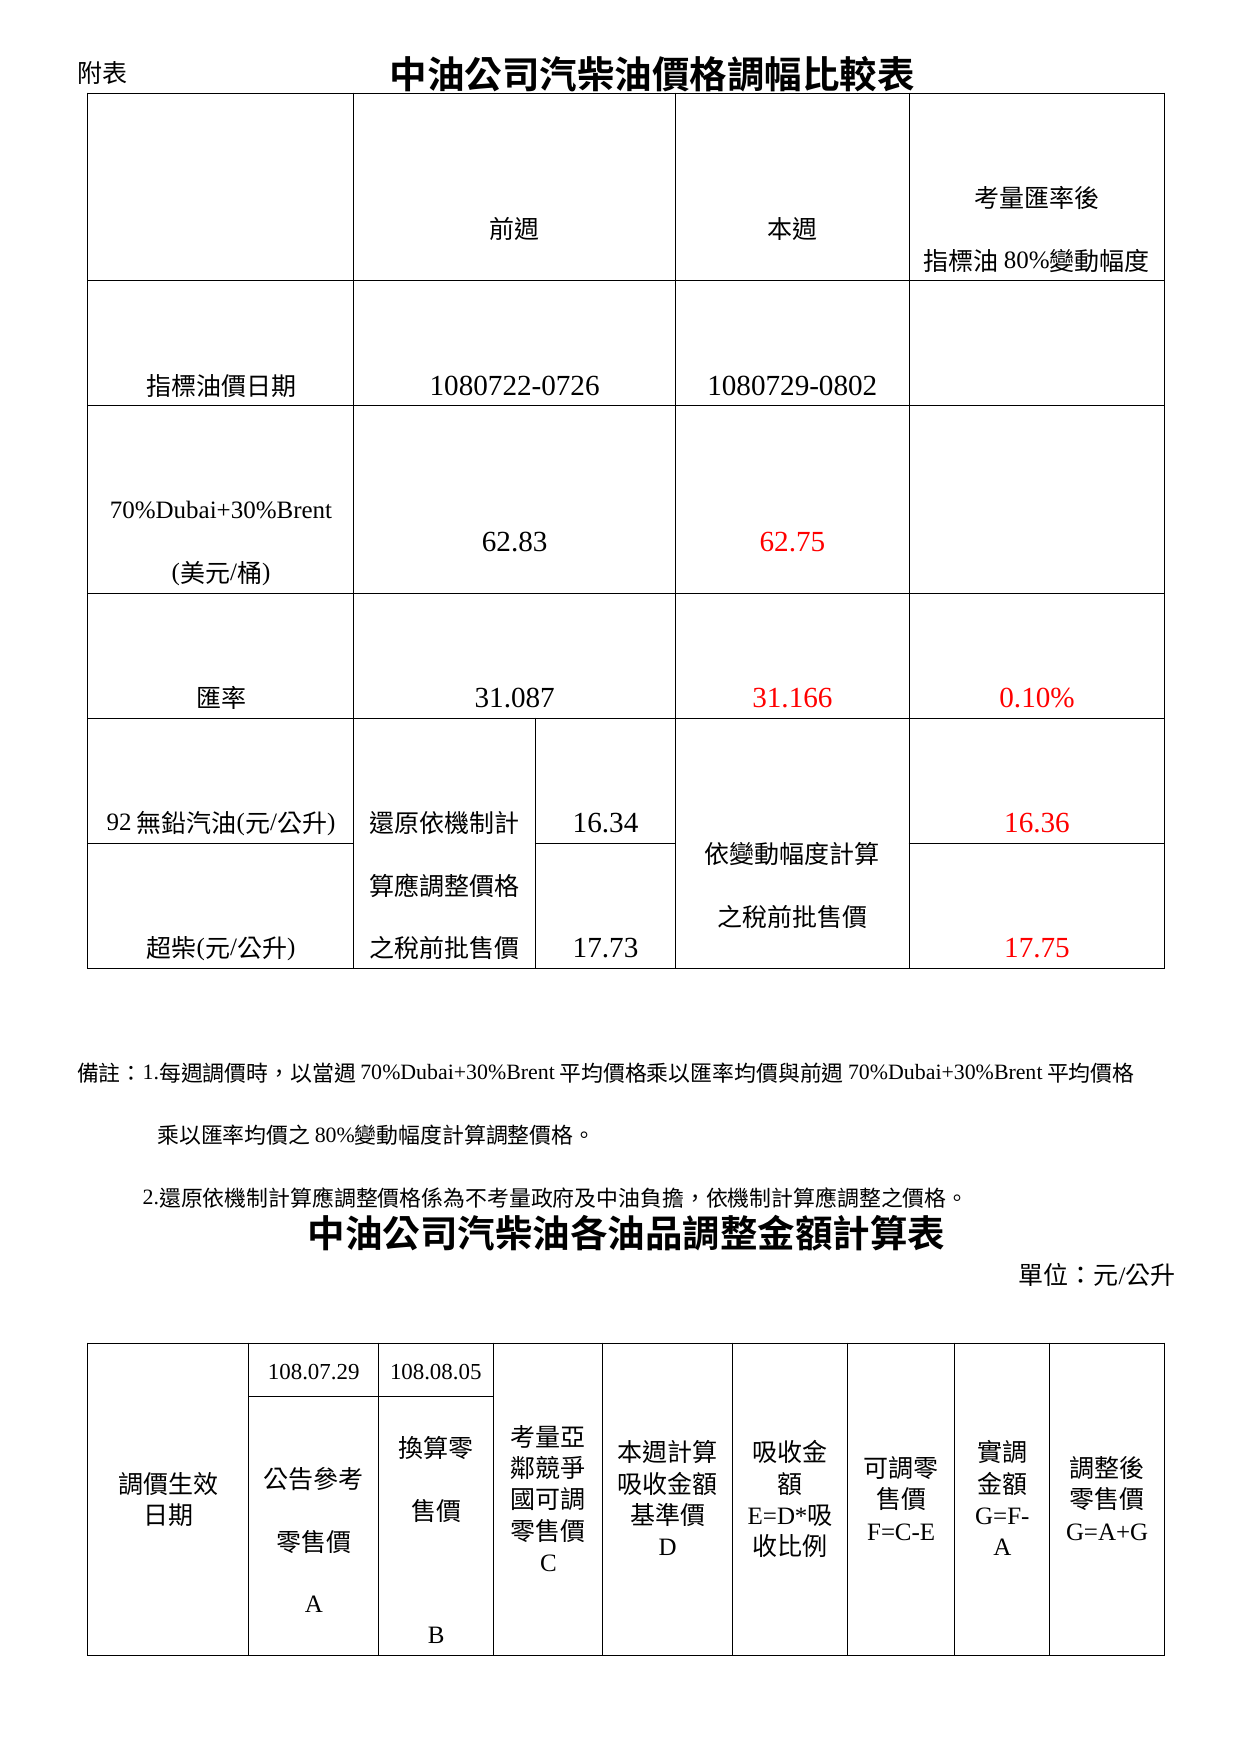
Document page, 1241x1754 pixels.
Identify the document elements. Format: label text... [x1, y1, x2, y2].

table_cell 62.75 [676, 406, 909, 593]
table_cell 依變動幅度計算 之稅前批售價 [676, 719, 909, 968]
table_cell 70%Dubai+30%Brent (美元/桶) [88, 406, 353, 593]
table_header 實調 金額 G=F-A [955, 1344, 1049, 1655]
table_header 本週 [676, 94, 909, 280]
table_cell 17.75 [910, 844, 1164, 968]
table_cell 31.087 [354, 594, 675, 718]
table_cell 1080722-0726 [354, 281, 675, 405]
table_cell 16.36 [910, 719, 1164, 843]
text 2.還原依機制計算應調整價格係為不考量政府及中油負擔，依機制計算應調整之價格。 [77, 1155, 1175, 1218]
text 備註：1.每週調價時，以當週70%Dubai+30%Brent平均價格乘以匯率均價與前週70%Dubai+30%Brent平均價格 [77, 1030, 1175, 1093]
table_cell 換算零售價 B [379, 1397, 493, 1655]
table_cell 16.34 [536, 719, 675, 843]
table_cell [910, 281, 1164, 405]
table_header 本週計算吸收金額基準價 D [603, 1344, 732, 1655]
table_header 前週 [354, 94, 675, 280]
table_cell 31.166 [676, 594, 909, 718]
table_cell 62.83 [354, 406, 675, 593]
table_cell 匯率 [88, 594, 353, 718]
table_header 108.07.29 [249, 1344, 378, 1396]
table_header 考量亞鄰競爭國可調零售價 C [494, 1344, 602, 1655]
table_header 調價生效 日期 [88, 1344, 248, 1655]
table_cell 92無鉛汽油(元/公升) [88, 719, 353, 843]
text 附表 中油公司汽柴油價格調幅比較表 [77, 30, 1175, 93]
table_header 調整後 零售價 G=A+G [1050, 1344, 1164, 1655]
table_header 考量匯率後 指標油80%變動幅度 [910, 94, 1164, 280]
table_cell 還原依機制計算應調整價格之稅前批售價 [354, 719, 535, 968]
table_cell 公告參考零售價 A [249, 1397, 378, 1655]
table_cell 17.73 [536, 844, 675, 968]
table_cell 0.10% [910, 594, 1164, 718]
table_header [88, 94, 353, 280]
table_header 吸收金額 E=D*吸收比例 [733, 1344, 847, 1655]
table_header 108.08.05 [379, 1344, 493, 1396]
table_cell 1080729-0802 [676, 281, 909, 405]
table_cell 超柴(元/公升) [88, 844, 353, 968]
table_cell [910, 406, 1164, 593]
table_cell 指標油價日期 [88, 281, 353, 405]
text 乘以匯率均價之80%變動幅度計算調整價格。 [157, 1093, 1175, 1155]
text 中油公司汽柴油各油品調整金額計算表 [77, 1218, 1175, 1255]
text 單位：元/公升 [77, 1255, 1175, 1291]
table_header 可調零售價 F=C-E [848, 1344, 954, 1655]
